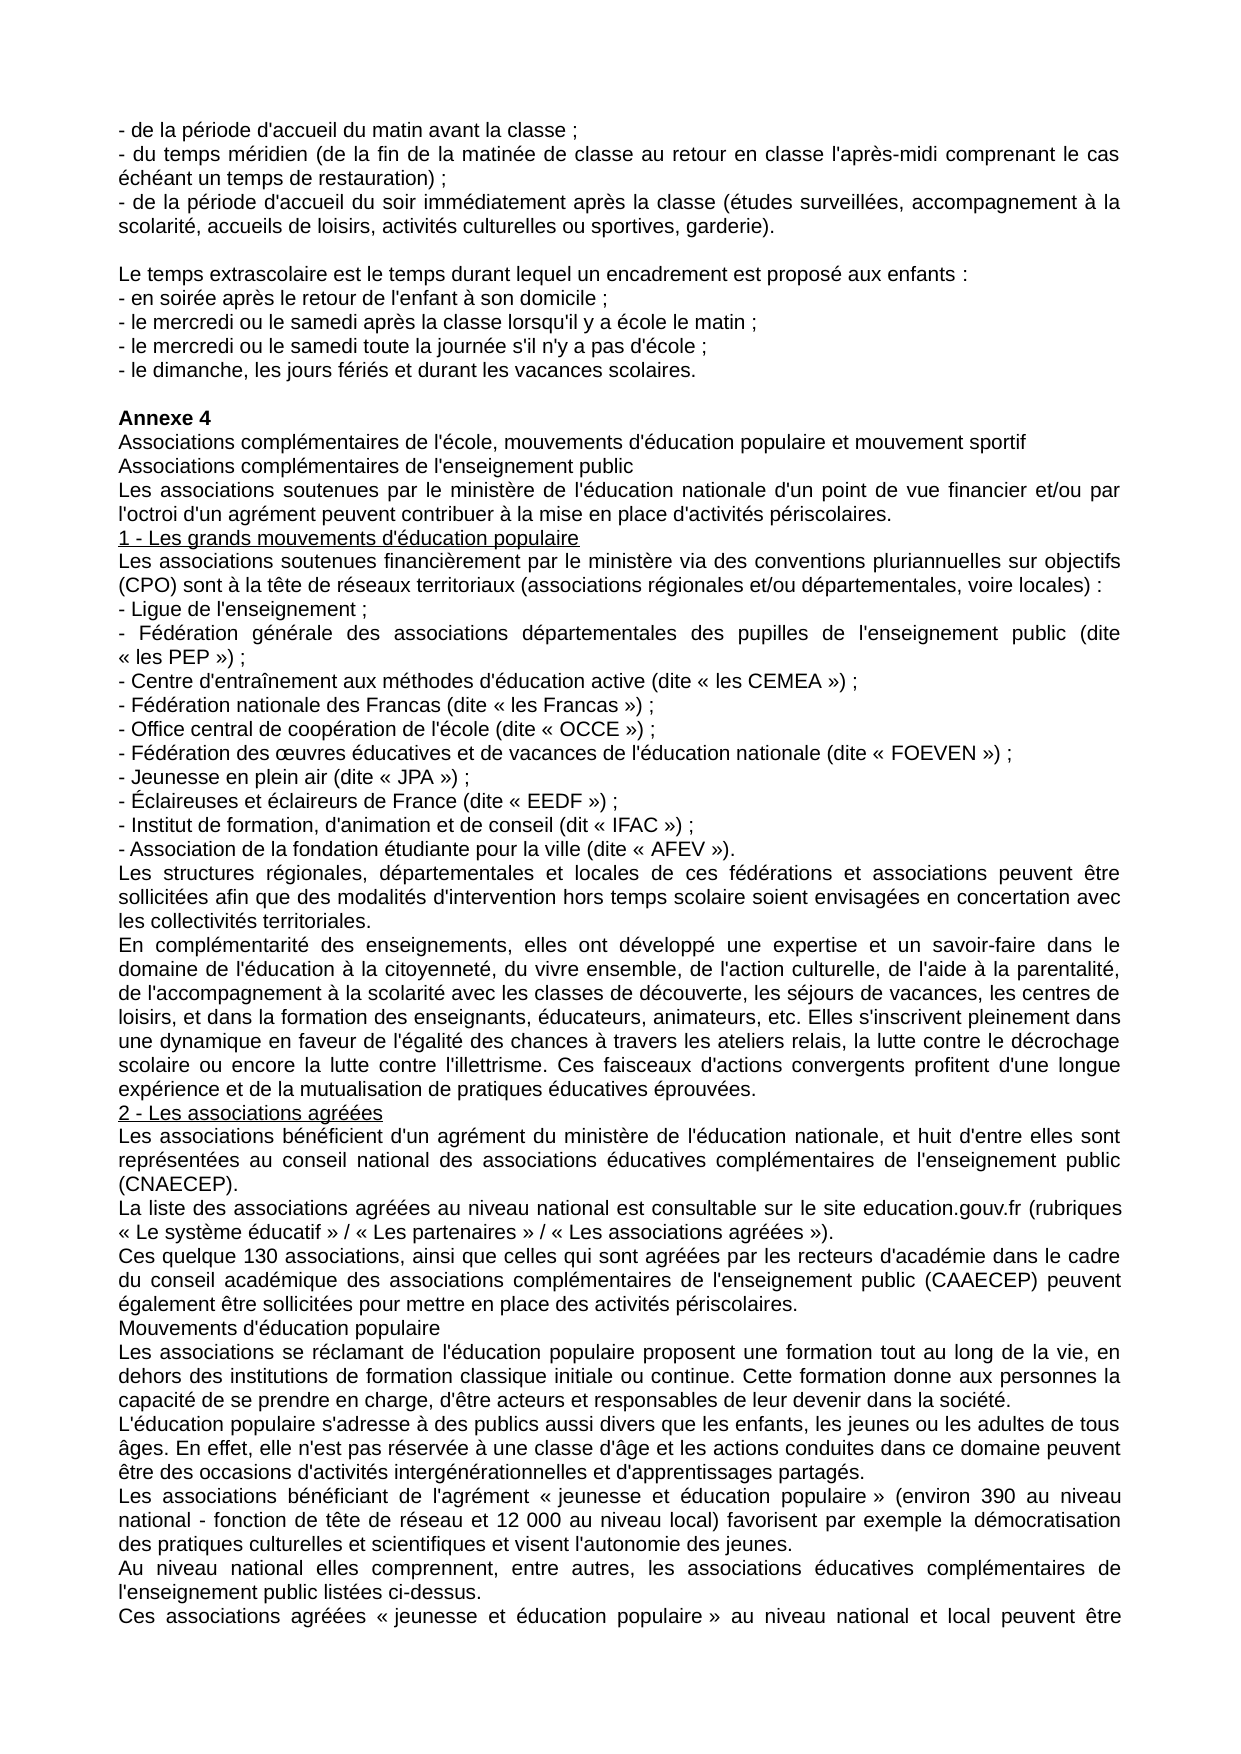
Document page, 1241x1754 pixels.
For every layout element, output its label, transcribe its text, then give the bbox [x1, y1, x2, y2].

text Ces associations agréées « jeunesse et éducation populaire » au niveau national et local peuvent être [118, 1603, 1122, 1627]
text Au niveau national elles comprennent, entre autres, les associations éducatives complémentaires de l'enseignement public listées ci-dessus. [118, 1556, 1122, 1603]
text Les associations bénéficiant de l'agrément « jeunesse et éducation populaire » (environ 390 au niveau national - fonction de tête de réseau et 12 000 au niveau local) favorisent par exemple la démocratisation des pratiques culturelles et scientifiques et visent l'autonomie des jeunes. [118, 1484, 1122, 1556]
text - Jeunesse en plein air (dite « JPA ») ; [118, 765, 1122, 789]
text - Centre d'entraînement aux méthodes d'éducation active (dite « les CEMEA ») ; [118, 669, 1122, 693]
text Mouvements d'éducation populaire [118, 1316, 1122, 1340]
text L'éducation populaire s'adresse à des publics aussi divers que les enfants, les jeunes ou les adultes de tous âges. En effet, elle n'est pas réservée à une classe d'âge et les actions conduites dans ce domaine peuvent être des occasions d'activités intergénérationnelles et d'apprentissages partagés. [118, 1412, 1122, 1484]
text Associations complémentaires de l'enseignement public [118, 453, 1122, 477]
text En complémentarité des enseignements, elles ont développé une expertise et un savoir-faire dans le domaine de l'éducation à la citoyenneté, du vivre ensemble, de l'action culturelle, de l'aide à la parentalité, de l'accompagnement à la scolarité avec les classes de découverte, les séjours de vacances, les centres de loisirs, et dans la formation des enseignants, éducateurs, animateurs, etc. Elles s'inscrivent pleinement dans une dynamique en faveur de l'égalité des chances à travers les ateliers relais, la lutte contre le décrochage scolaire ou encore la lutte contre l'illettrisme. Ces faisceaux d'actions convergents profitent d'une longue expérience et de la mutualisation de pratiques éducatives éprouvées. [118, 933, 1122, 1100]
text Le temps extrascolaire est le temps durant lequel un encadrement est proposé aux enfants : [118, 262, 1122, 286]
text Les associations soutenues financièrement par le ministère via des conventions pluriannuelles sur objectifs (CPO) sont à la tête de réseaux territoriaux (associations régionales et/ou départementales, voire locales) : [118, 549, 1122, 597]
text Les associations soutenues par le ministère de l'éducation nationale d'un point de vue financier et/ou par l'octroi d'un agrément peuvent contribuer à la mise en place d'activités périscolaires. [118, 477, 1122, 525]
text - Éclaireuses et éclaireurs de France (dite « EEDF ») ; [118, 789, 1122, 813]
text Les structures régionales, départementales et locales de ces fédérations et associations peuvent être sollicitées afin que des modalités d'intervention hors temps scolaire soient envisagées en concertation avec les collectivités territoriales. [118, 861, 1122, 933]
text Ces quelque 130 associations, ainsi que celles qui sont agréées par les recteurs d'académie dans le cadre du conseil académique des associations complémentaires de l'enseignement public (CAAECEP) peuvent également être sollicitées pour mettre en place des activités périscolaires. [118, 1244, 1122, 1316]
text - le mercredi ou le samedi après la classe lorsqu'il y a école le matin ; [118, 310, 1122, 334]
text - Institut de formation, d'animation et de conseil (dit « IFAC ») ; [118, 813, 1122, 837]
text Les associations bénéficient d'un agrément du ministère de l'éducation nationale, et huit d'entre elles sont représentées au conseil national des associations éducatives complémentaires de l'enseignement public (CNAECEP). [118, 1124, 1122, 1196]
text - en soirée après le retour de l'enfant à son domicile ; [118, 286, 1122, 310]
text Annexe 4 Associations complémentaires de l'école, mouvements d'éducation populaire et mouvement sportif [118, 406, 1122, 453]
text - du temps méridien (de la fin de la matinée de classe au retour en classe l'après-midi comprenant le cas échéant un temps de restauration) ; [118, 142, 1122, 190]
text - Fédération générale des associations départementales des pupilles de l'enseignement public (dite « les PEP ») ; [118, 621, 1122, 669]
text - le mercredi ou le samedi toute la journée s'il n'y a pas d'école ; [118, 334, 1122, 358]
text - Association de la fondation étudiante pour la ville (dite « AFEV »). [118, 837, 1122, 861]
text - de la période d'accueil du soir immédiatement après la classe (études surveillées, accompagnement à la scolarité, accueils de loisirs, activités culturelles ou sportives, garderie). [118, 190, 1122, 238]
text - le dimanche, les jours fériés et durant les vacances scolaires. [118, 358, 1122, 382]
text - Fédération nationale des Francas (dite « les Francas ») ; [118, 693, 1122, 717]
text - Office central de coopération de l'école (dite « OCCE ») ; [118, 717, 1122, 741]
text 1 - Les grands mouvements d'éducation populaire [118, 525, 1122, 549]
text - Fédération des œuvres éducatives et de vacances de l'éducation nationale (dite « FOEVEN ») ; [118, 741, 1122, 765]
text - de la période d'accueil du matin avant la classe ; [118, 118, 1122, 142]
text Les associations se réclamant de l'éducation populaire proposent une formation tout au long de la vie, en dehors des institutions de formation classique initiale ou continue. Cette formation donne aux personnes la capacité de se prendre en charge, d'être acteurs et responsables de leur devenir dans la société. [118, 1340, 1122, 1412]
text La liste des associations agréées au niveau national est consultable sur le site education.gouv.fr (rubriques « Le système éducatif » / « Les partenaires » / « Les associations agréées »). [118, 1196, 1122, 1244]
text 2 - Les associations agréées [118, 1100, 1122, 1124]
text - Ligue de l'enseignement ; [118, 597, 1122, 621]
